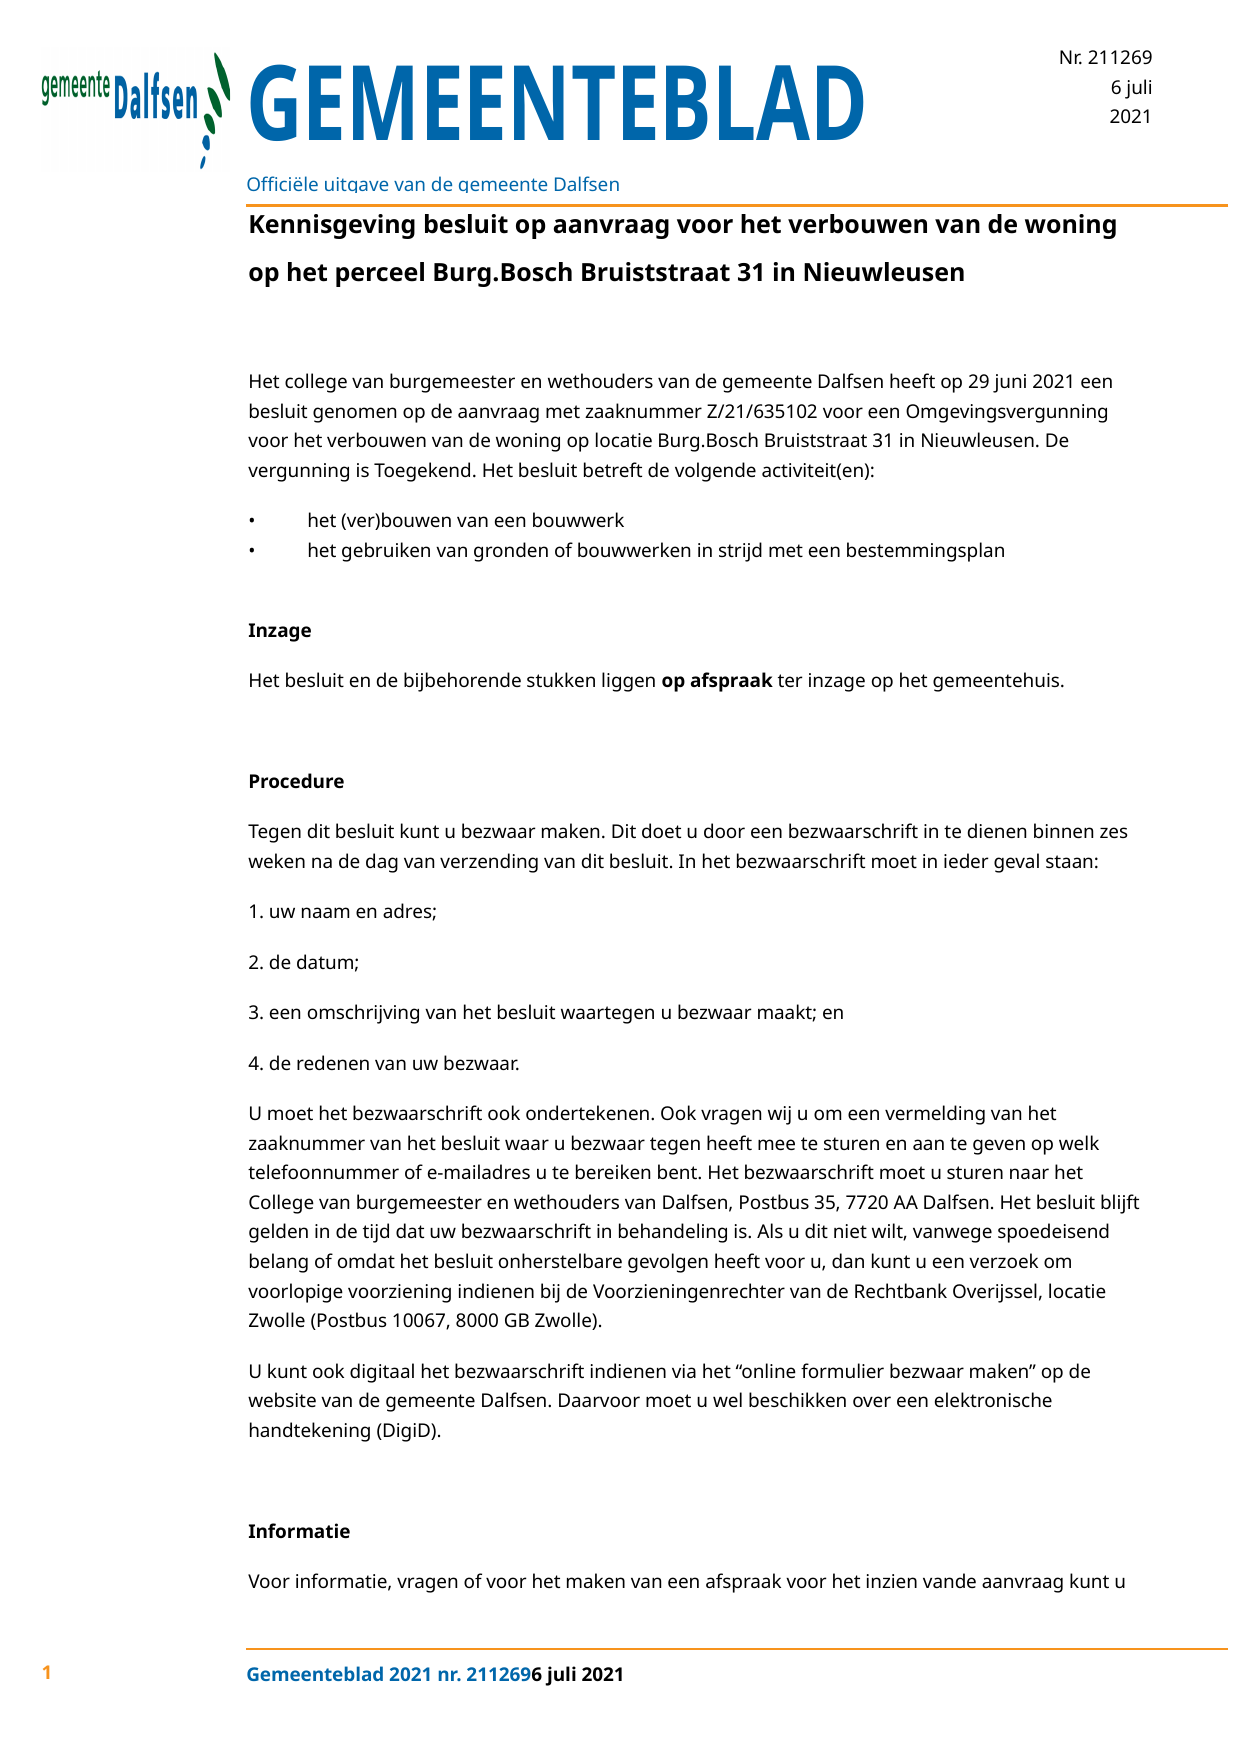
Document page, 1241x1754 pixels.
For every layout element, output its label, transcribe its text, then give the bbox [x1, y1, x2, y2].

text 4. de redenen van uw bezwaar. [248, 1050, 1152, 1076]
text Procedure [248, 768, 1152, 794]
text Kennisgeving besluit op aanvraag voor het verbouwen van de woning op het perceel Burg.Bosch Bruiststraat 31 in Nieuwleusen [248, 207, 1152, 288]
text Voor informatie, vragen of voor het maken van een afspraak voor het inzien vande aanvraag kunt u [248, 1568, 1152, 1594]
picture [41, 47, 231, 172]
text Het besluit en de bijbehorende stukken liggen op afspraak ter inzage op het gemeentehuis. [248, 667, 1152, 693]
text Informatie [248, 1518, 1152, 1544]
text Tegen dit besluit kunt u bezwaar maken. Dit doet u door een bezwaarschrift in te dienen binnen zes weken na de dag van verzending van dit besluit. In het bezwaarschrift moet in ieder geval staan: [248, 819, 1152, 874]
text Inzage [248, 617, 1152, 643]
text Het college van burgemeester en wethouders van de gemeente Dalfsen heeft op 29 juni 2021 een besluit genomen op de aanvraag met zaaknummer Z/21/635102 voor een Omgevingsvergunning voor het verbouwen van de woning op locatie Burg.Bosch Bruiststraat 31 in Nieuwleusen. De vergunning is Toegekend. Het besluit betreft de volgende activiteit(en): [248, 368, 1152, 483]
text U kunt ook digitaal het bezwaarschrift indienen via het “online formulier bezwaar maken” op de website van de gemeente Dalfsen. Daarvoor moet u wel beschikken over een elektronische handtekening (DigiD). [248, 1358, 1152, 1443]
list het gebruiken van gronden of bouwwerken in strijd met een bestemmingsplan [248, 537, 1152, 563]
text 3. een omschrijving van het besluit waartegen u bezwaar maakt; en [248, 999, 1152, 1025]
text 2. de datum; [248, 949, 1152, 975]
text U moet het bezwaarschrift ook ondertekenen. Ook vragen wij u om een vermelding van het zaaknummer van het besluit waar u bezwaar tegen heeft mee te sturen en aan te geven op welk telefoonnummer of e-mailadres u te bereiken bent. Het bezwaarschrift moet u sturen naar het College van burgemeester en wethouders van Dalfsen, Postbus 35, 7720 AA Dalfsen. Het besluit blijft gelden in de tijd dat uw bezwaarschrift in behandeling is. Als u dit niet wilt, vanwege spoedeisend belang of omdat het besluit onherstelbare gevolgen heeft voor u, dan kunt u een verzoek om voorlopige voorziening indienen bij de Voorzieningenrechter van de Rechtbank Overijssel, locatie Zwolle (Postbus 10067, 8000 GB Zwolle). [248, 1100, 1152, 1333]
list het (ver)bouwen van een bouwwerk [248, 507, 1152, 533]
text 1. uw naam en adres; [248, 899, 1152, 924]
